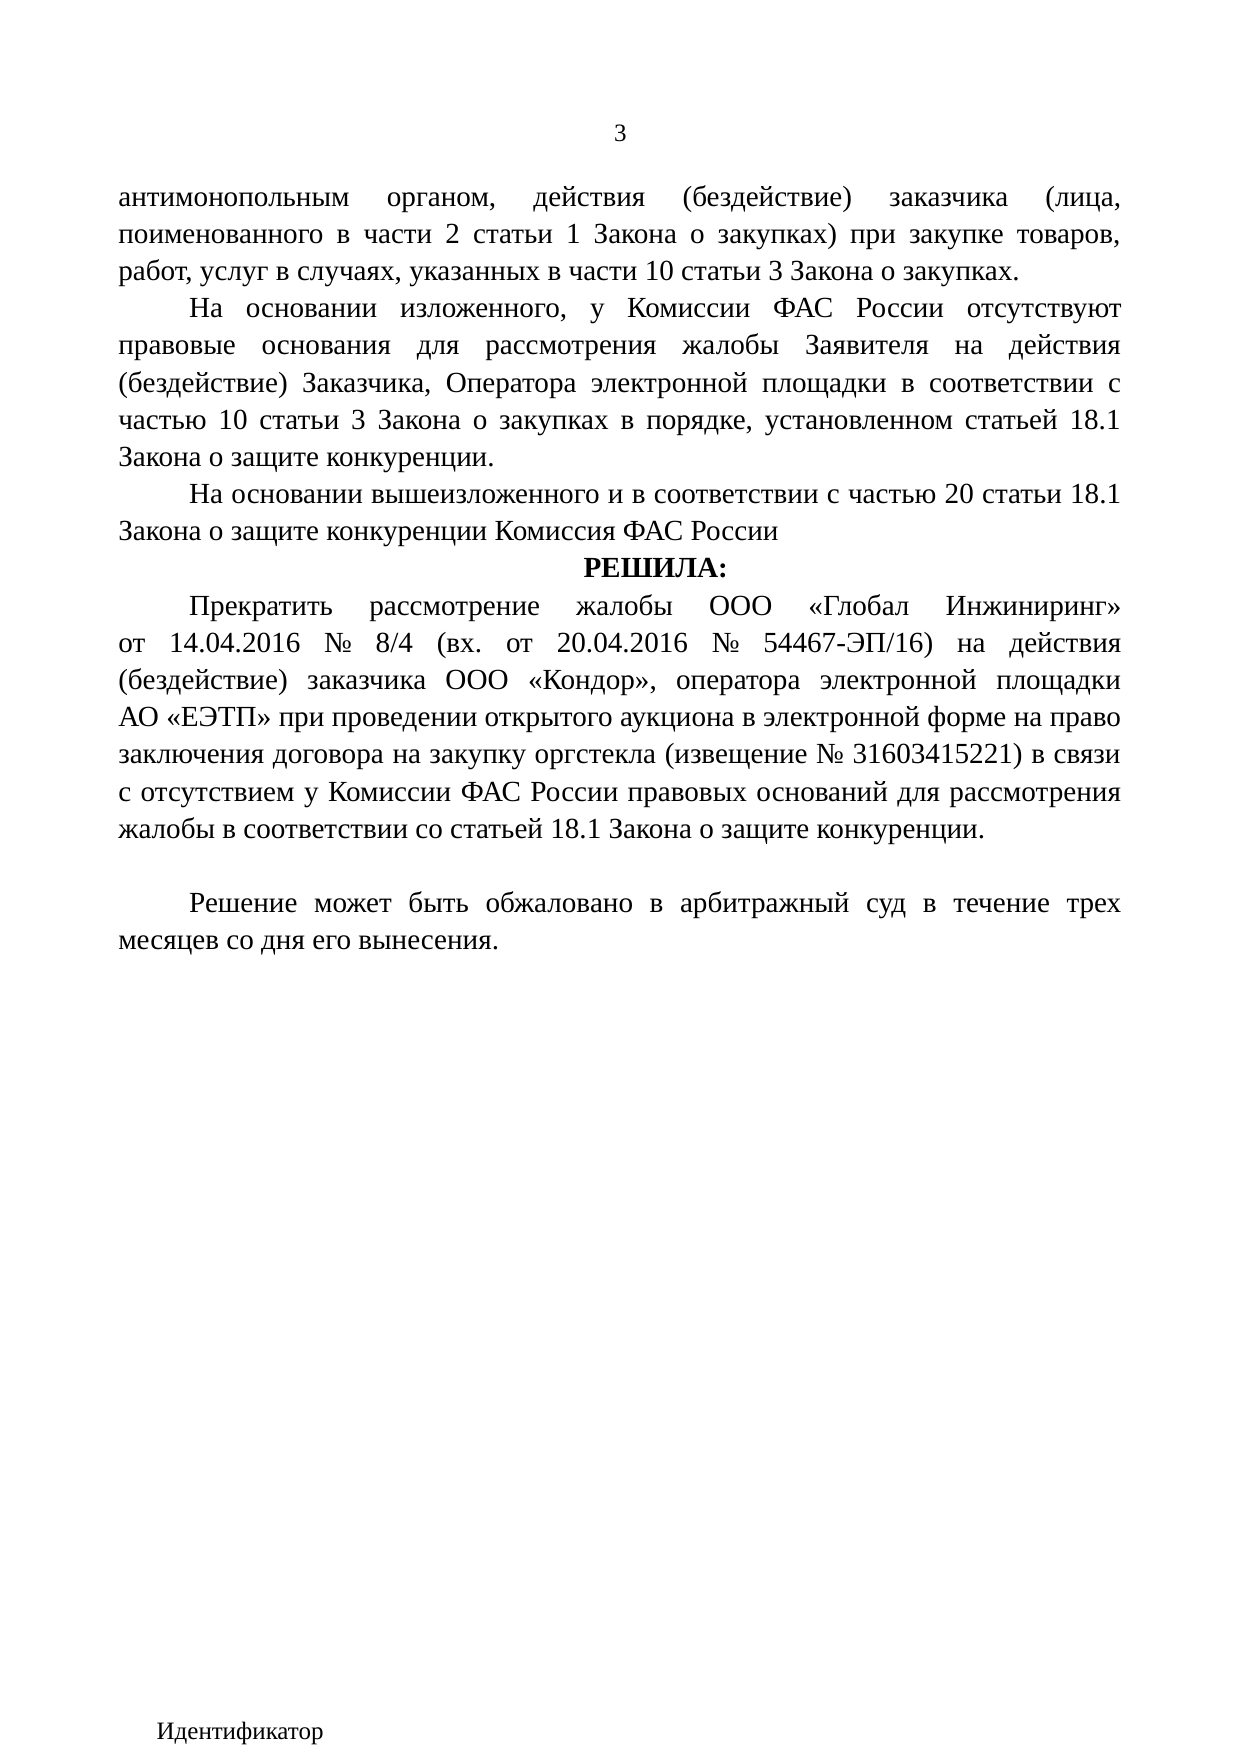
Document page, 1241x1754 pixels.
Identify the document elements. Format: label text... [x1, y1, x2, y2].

text Решение может быть обжаловано в арбитражный суд в течение трех месяцев со дня его вынесения. [118, 883, 1122, 957]
text На основании изложенного, у Комиссии ФАС России отсутствуют правовые основания для рассмотрения жалобы Заявителя на действия (бездействие) Заказчика, Оператора электронной площадки в соответствии с частью 10 статьи 3 Закона о закупках в порядке, установленном статьей 18.1 Закона о защите конкуренции. [118, 288, 1122, 474]
text РЕШИЛА: [118, 548, 1122, 585]
text Прекратить рассмотрение жалобы ООО «Глобал Инжиниринг» от 14.04.2016 № 8/4 (вх. от 20.04.2016 № 54467-ЭП/16) на действия (бездействие) заказчика ООО «Кондор», оператора электронной площадки АО «ЕЭТП» при проведении открытого аукциона в электронной форме на право заключения договора на закупку оргстекла (извещение № 31603415221) в связи с отсутствием у Комиссии ФАС России правовых оснований для рассмотрения жалобы в соответствии со статьей 18.1 Закона о защите конкуренции. [118, 585, 1122, 846]
text На основании вышеизложенного и в соответствии с частью 20 статьи 18.1 Закона о защите конкуренции Комиссия ФАС России [118, 474, 1122, 548]
text антимонопольным органом, действия (бездействие) заказчика (лица, поименованного в части 2 статьи 1 Закона о закупках) при закупке товаров, работ, услуг в случаях, указанных в части 10 статьи 3 Закона о закупках. [118, 176, 1122, 288]
